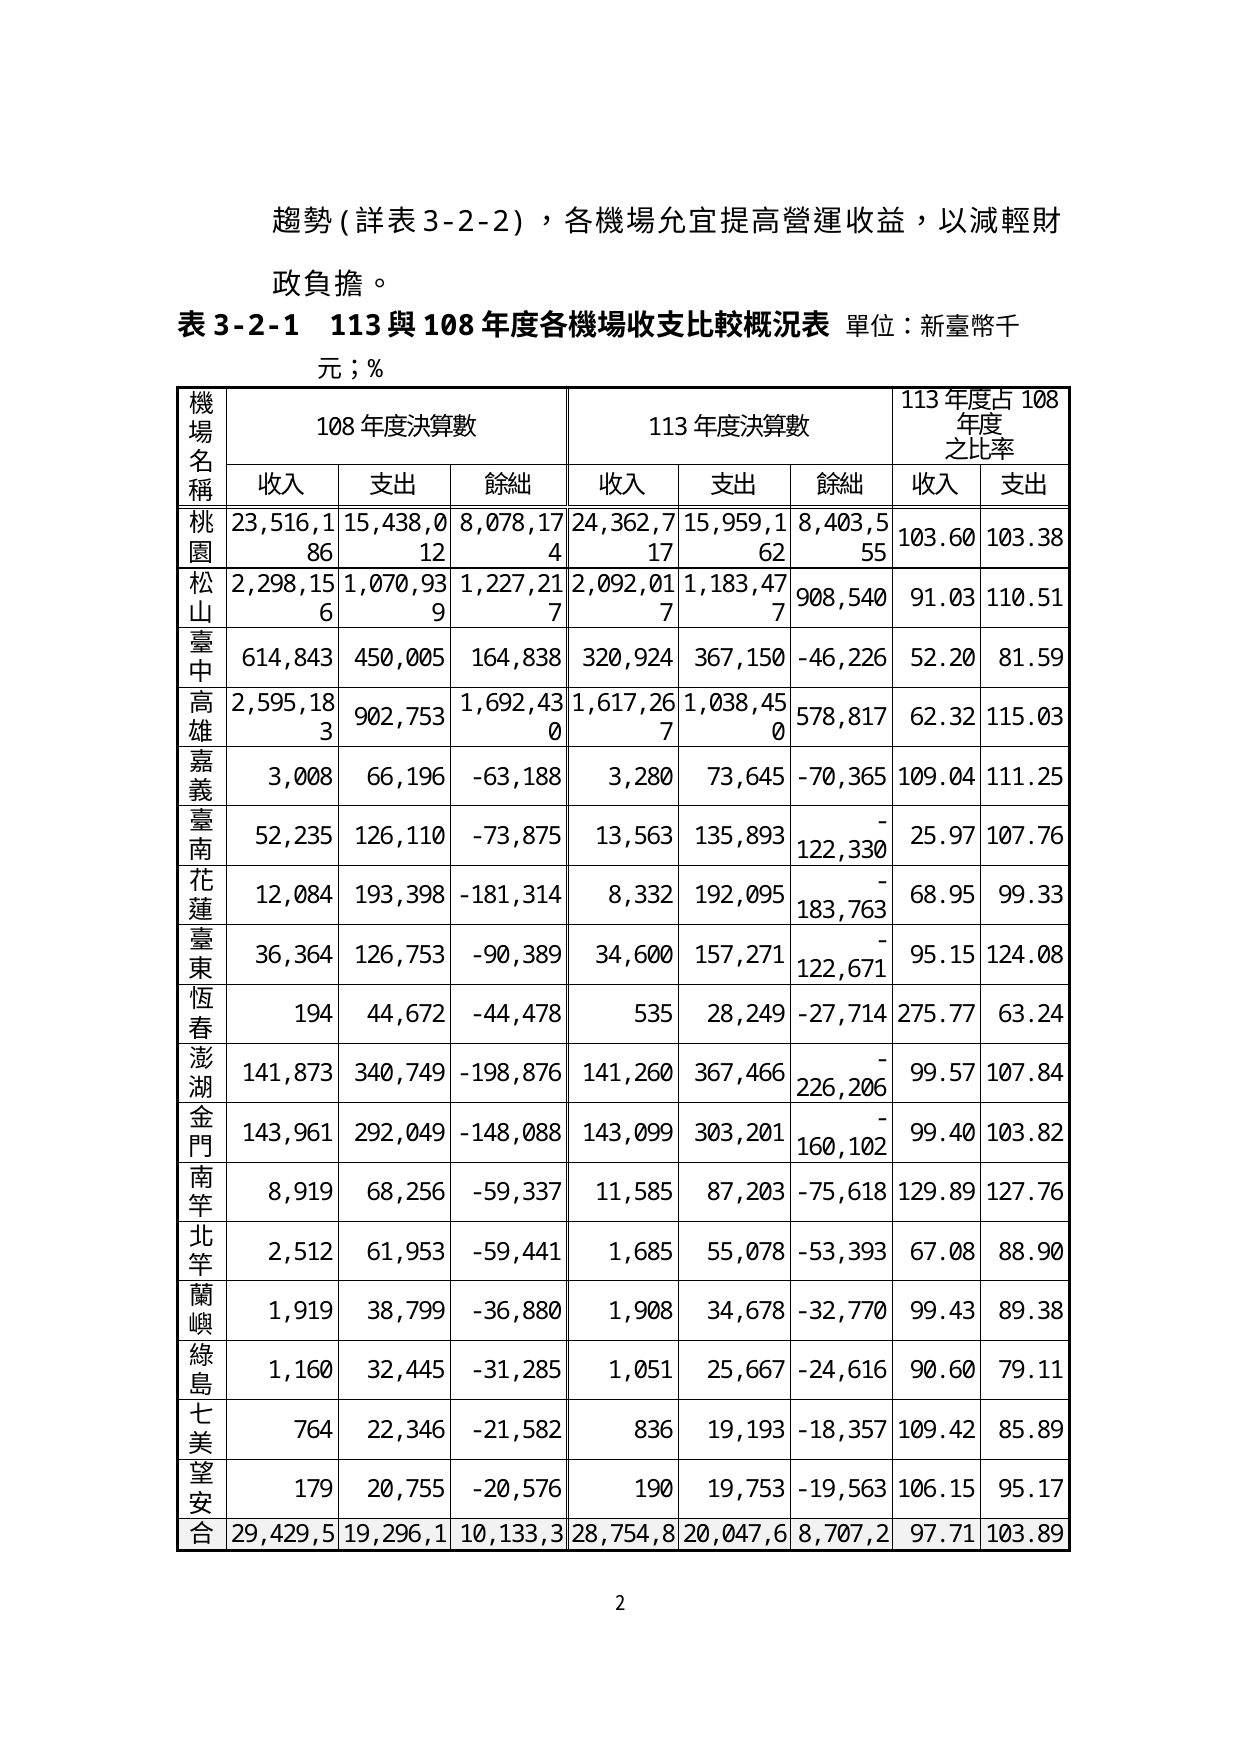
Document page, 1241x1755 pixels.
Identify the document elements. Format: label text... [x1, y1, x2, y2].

table_cell 164,838 [451, 628, 566, 687]
table_cell 松山 [179, 569, 226, 627]
table_cell 19,753 [679, 1460, 790, 1518]
table_cell 38,799 [339, 1281, 450, 1340]
table_cell 764 [227, 1400, 338, 1458]
table_cell 2,512 [227, 1222, 338, 1280]
table_cell 107.76 [981, 806, 1068, 865]
table_cell -70,365 [791, 747, 892, 805]
table_cell 141,873 [227, 1044, 338, 1102]
table_cell 62.32 [893, 688, 980, 746]
table_cell 902,753 [339, 688, 450, 746]
table_cell 107.84 [981, 1044, 1068, 1102]
table_cell 2,595,183 [227, 688, 338, 746]
table_cell 109.42 [893, 1400, 980, 1458]
table_cell 七美 [179, 1400, 226, 1458]
table_cell 87,203 [679, 1163, 790, 1221]
table_cell -32,770 [791, 1281, 892, 1340]
table_cell 103.38 [981, 509, 1068, 567]
table_cell 支出 [339, 465, 450, 505]
table_cell 11,585 [569, 1163, 678, 1221]
table_cell 126,110 [339, 806, 450, 865]
table_cell 20,755 [339, 1460, 450, 1518]
table_cell 23,516,186 [227, 509, 338, 567]
table_cell 192,095 [679, 866, 790, 924]
table_cell 合 [179, 1519, 226, 1549]
table_cell 450,005 [339, 628, 450, 687]
table_cell 8,403,555 [791, 509, 892, 567]
table_cell 8,332 [569, 866, 678, 924]
table_cell 1,227,217 [451, 569, 566, 627]
table_cell -181,314 [451, 866, 566, 924]
table_cell 8,707,2 [791, 1519, 892, 1549]
table_cell -226,206 [791, 1044, 892, 1102]
table_cell 111.25 [981, 747, 1068, 805]
table_header 108年度決算數 [227, 389, 566, 464]
table_cell 367,466 [679, 1044, 790, 1102]
table_cell 91.03 [893, 569, 980, 627]
table_cell 193,398 [339, 866, 450, 924]
table_cell -46,226 [791, 628, 892, 687]
table_cell 餘絀 [791, 465, 892, 505]
table_cell 55,078 [679, 1222, 790, 1280]
table_cell 15,438,012 [339, 509, 450, 567]
table_cell 103.60 [893, 509, 980, 567]
table_cell 79.11 [981, 1341, 1068, 1399]
table_cell 88.90 [981, 1222, 1068, 1280]
table_cell 36,364 [227, 925, 338, 983]
table_cell 303,201 [679, 1103, 790, 1162]
table_cell 129.89 [893, 1163, 980, 1221]
table_cell 8,078,174 [451, 509, 566, 567]
table_cell 2,092,017 [569, 569, 678, 627]
table_cell -31,285 [451, 1341, 566, 1399]
table_cell 73,645 [679, 747, 790, 805]
table_cell 124.08 [981, 925, 1068, 983]
table_cell 29,429,5 [227, 1519, 338, 1549]
table_cell 嘉義 [179, 747, 226, 805]
table_cell -27,714 [791, 985, 892, 1043]
table_cell 61,953 [339, 1222, 450, 1280]
table_header 機場 名稱 [179, 389, 226, 505]
table_cell 臺東 [179, 925, 226, 983]
table_cell 95.17 [981, 1460, 1068, 1518]
table_cell 桃園 [179, 509, 226, 567]
text 表3-2-1 113與108年度各機場收支比較概況表 單位：新臺幣千元；% [177, 302, 1063, 386]
table_cell -160,102 [791, 1103, 892, 1162]
table_cell 81.59 [981, 628, 1068, 687]
table_cell 2,298,156 [227, 569, 338, 627]
table_cell 28,754,8 [569, 1519, 678, 1549]
table_cell 89.38 [981, 1281, 1068, 1340]
table_cell 367,150 [679, 628, 790, 687]
table_cell 614,843 [227, 628, 338, 687]
table_cell 1,160 [227, 1341, 338, 1399]
table_cell -183,763 [791, 866, 892, 924]
table_cell 99.40 [893, 1103, 980, 1162]
table_cell 141,260 [569, 1044, 678, 1102]
table_cell -63,188 [451, 747, 566, 805]
table_cell 52.20 [893, 628, 980, 687]
table_cell 高雄 [179, 688, 226, 746]
table_cell 103.82 [981, 1103, 1068, 1162]
table_cell 127.76 [981, 1163, 1068, 1221]
table_cell 8,919 [227, 1163, 338, 1221]
table_cell 支出 [981, 465, 1068, 505]
table_cell 臺中 [179, 628, 226, 687]
table_cell 99.33 [981, 866, 1068, 924]
table_cell 143,099 [569, 1103, 678, 1162]
table_cell 1,908 [569, 1281, 678, 1340]
table_cell 恆春 [179, 985, 226, 1043]
table_cell 3,280 [569, 747, 678, 805]
table_cell 1,617,267 [569, 688, 678, 746]
table_cell 3,008 [227, 747, 338, 805]
table_cell 24,362,717 [569, 509, 678, 567]
table_cell 85.89 [981, 1400, 1068, 1458]
table_cell 190 [569, 1460, 678, 1518]
table_cell 44,672 [339, 985, 450, 1043]
table_cell 52,235 [227, 806, 338, 865]
table_cell 25,667 [679, 1341, 790, 1399]
table_cell 南竿 [179, 1163, 226, 1221]
table_cell 1,070,939 [339, 569, 450, 627]
table_cell 蘭嶼 [179, 1281, 226, 1340]
table_cell -198,876 [451, 1044, 566, 1102]
table_cell 34,600 [569, 925, 678, 983]
table_cell -148,088 [451, 1103, 566, 1162]
table_cell 收入 [893, 465, 980, 505]
table_cell 99.57 [893, 1044, 980, 1102]
table_cell 68,256 [339, 1163, 450, 1221]
table_cell 餘絀 [451, 465, 566, 505]
table_cell 34,678 [679, 1281, 790, 1340]
table_cell 1,919 [227, 1281, 338, 1340]
table_cell 340,749 [339, 1044, 450, 1102]
table_cell 908,540 [791, 569, 892, 627]
table_cell 157,271 [679, 925, 790, 983]
table_cell 126,753 [339, 925, 450, 983]
table_cell 66,196 [339, 747, 450, 805]
table_cell 320,924 [569, 628, 678, 687]
table_cell 1,051 [569, 1341, 678, 1399]
table_cell -19,563 [791, 1460, 892, 1518]
table_cell -122,330 [791, 806, 892, 865]
table_cell -122,671 [791, 925, 892, 983]
table_cell -21,582 [451, 1400, 566, 1458]
table_cell 115.03 [981, 688, 1068, 746]
table_cell 292,049 [339, 1103, 450, 1162]
table_cell 28,249 [679, 985, 790, 1043]
table_cell 收入 [227, 465, 338, 505]
table_cell 103.89 [981, 1519, 1068, 1549]
table_cell 143,961 [227, 1103, 338, 1162]
table_cell 135,893 [679, 806, 790, 865]
table_cell 支出 [679, 465, 790, 505]
table_cell 金門 [179, 1103, 226, 1162]
table_cell 90.60 [893, 1341, 980, 1399]
table_cell -90,389 [451, 925, 566, 983]
table_cell -36,880 [451, 1281, 566, 1340]
table_cell -73,875 [451, 806, 566, 865]
table_cell 15,959,162 [679, 509, 790, 567]
table_cell 836 [569, 1400, 678, 1458]
table_cell 25.97 [893, 806, 980, 865]
table_cell 109.04 [893, 747, 980, 805]
table_cell 綠島 [179, 1341, 226, 1399]
table_cell 63.24 [981, 985, 1068, 1043]
table_cell -44,478 [451, 985, 566, 1043]
table_cell -20,576 [451, 1460, 566, 1518]
table_cell -75,618 [791, 1163, 892, 1221]
table_cell 275.77 [893, 985, 980, 1043]
table_cell 32,445 [339, 1341, 450, 1399]
table_cell 19,193 [679, 1400, 790, 1458]
table_cell 望安 [179, 1460, 226, 1518]
table_cell 13,563 [569, 806, 678, 865]
table_cell 10,133,3 [451, 1519, 566, 1549]
table_cell 67.08 [893, 1222, 980, 1280]
table_cell -53,393 [791, 1222, 892, 1280]
table_cell 179 [227, 1460, 338, 1518]
table_cell 68.95 [893, 866, 980, 924]
table_cell -59,441 [451, 1222, 566, 1280]
table_cell 110.51 [981, 569, 1068, 627]
table_cell -18,357 [791, 1400, 892, 1458]
table_cell 99.43 [893, 1281, 980, 1340]
table_cell 1,685 [569, 1222, 678, 1280]
table_cell 北竿 [179, 1222, 226, 1280]
table_cell 535 [569, 985, 678, 1043]
table_cell 20,047,6 [679, 1519, 790, 1549]
table_cell 578,817 [791, 688, 892, 746]
table_cell 臺南 [179, 806, 226, 865]
table_header 113年度決算數 [569, 389, 892, 464]
table_header 113年度占108年度 之比率 [893, 389, 1068, 464]
table_cell 澎湖 [179, 1044, 226, 1102]
table_cell 106.15 [893, 1460, 980, 1518]
table_cell 19,296,1 [339, 1519, 450, 1549]
table_cell 95.15 [893, 925, 980, 983]
table_cell 22,346 [339, 1400, 450, 1458]
table_cell 1,038,450 [679, 688, 790, 746]
table_cell 收入 [569, 465, 678, 505]
table_cell 97.71 [893, 1519, 980, 1549]
table_cell 1,692,430 [451, 688, 566, 746]
table_cell 花蓮 [179, 866, 226, 924]
table_cell -59,337 [451, 1163, 566, 1221]
table_cell 194 [227, 985, 338, 1043]
table_cell 12,084 [227, 866, 338, 924]
table_cell 1,183,477 [679, 569, 790, 627]
text 趨勢(詳表3-2-2)，各機場允宜提高營運收益，以減輕財政負擔。 [266, 177, 1063, 302]
table_cell -24,616 [791, 1341, 892, 1399]
